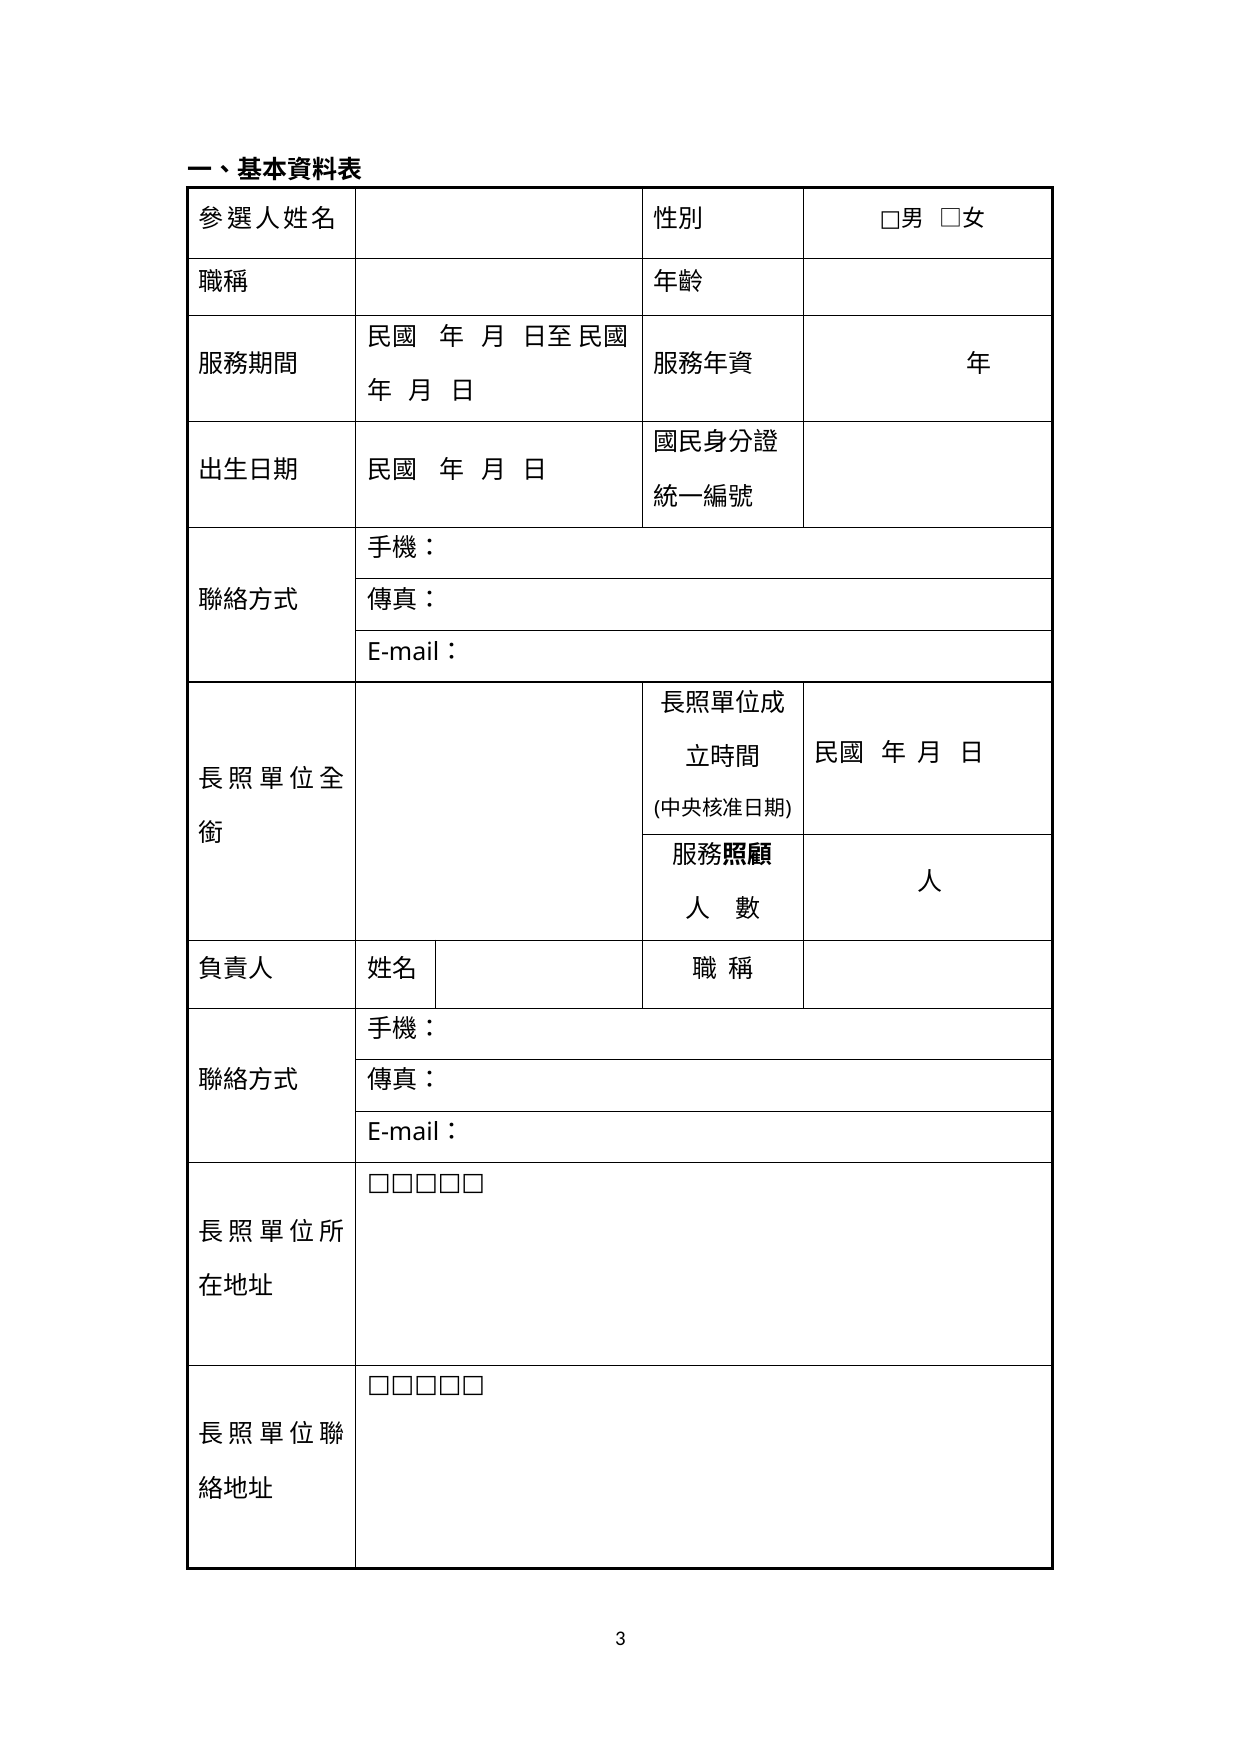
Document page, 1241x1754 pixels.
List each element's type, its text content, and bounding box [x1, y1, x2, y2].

table_cell 職 稱 [643, 941, 803, 1007]
table_cell 民國 年 月 日至 民國 年 月 日 [356, 316, 642, 421]
table_cell 手機： [356, 1009, 1051, 1059]
table_cell 服務期間 [189, 316, 355, 421]
table_cell [356, 259, 642, 315]
table_cell [436, 941, 642, 1007]
table_cell [804, 259, 1051, 315]
table_cell 負責人 [189, 941, 355, 1007]
table_cell [356, 683, 642, 939]
table_cell 聯絡方式 [189, 1009, 355, 1162]
table_cell E-mail： [356, 631, 1051, 681]
table_cell 聯絡方式 [189, 528, 355, 681]
table_cell 長照單位所在地址 [189, 1163, 355, 1364]
table_cell 國民身分證 統一編號 [643, 422, 803, 527]
table_cell 長照單位全銜 [189, 683, 355, 939]
table_header 性別 [643, 189, 803, 258]
table_header [356, 189, 642, 258]
table_cell 服務照顧 人數 [643, 835, 803, 939]
table_cell 傳真： [356, 1060, 1051, 1111]
table_cell [804, 422, 1051, 527]
table_cell [804, 941, 1051, 1007]
table_header □男 □女 [804, 189, 1051, 258]
table_cell 人 [804, 835, 1051, 939]
table_cell 民國 年 月 日 [356, 422, 642, 527]
text 一、基本資料表 [187, 150, 1053, 186]
table_cell 手機： [356, 528, 1051, 578]
table_cell 年 [804, 316, 1051, 421]
table_cell 長照單位聯絡地址 [189, 1366, 355, 1567]
table_cell 年齡 [643, 259, 803, 315]
table_header 參選人姓名 [189, 189, 355, 258]
table_cell E-mail： [356, 1112, 1051, 1162]
table_cell □□□□□ [356, 1366, 1051, 1567]
table_cell □□□□□ [356, 1163, 1051, 1364]
table_cell 傳真： [356, 579, 1051, 630]
table_cell 出生日期 [189, 422, 355, 527]
table_cell 長照單位成立時間 (中央核准日期) [643, 683, 803, 833]
table_cell 姓名 [356, 941, 435, 1007]
table_cell 民國 年 月 日 [804, 683, 1051, 833]
table_cell 職稱 [189, 259, 355, 315]
table_cell 服務年資 [643, 316, 803, 421]
